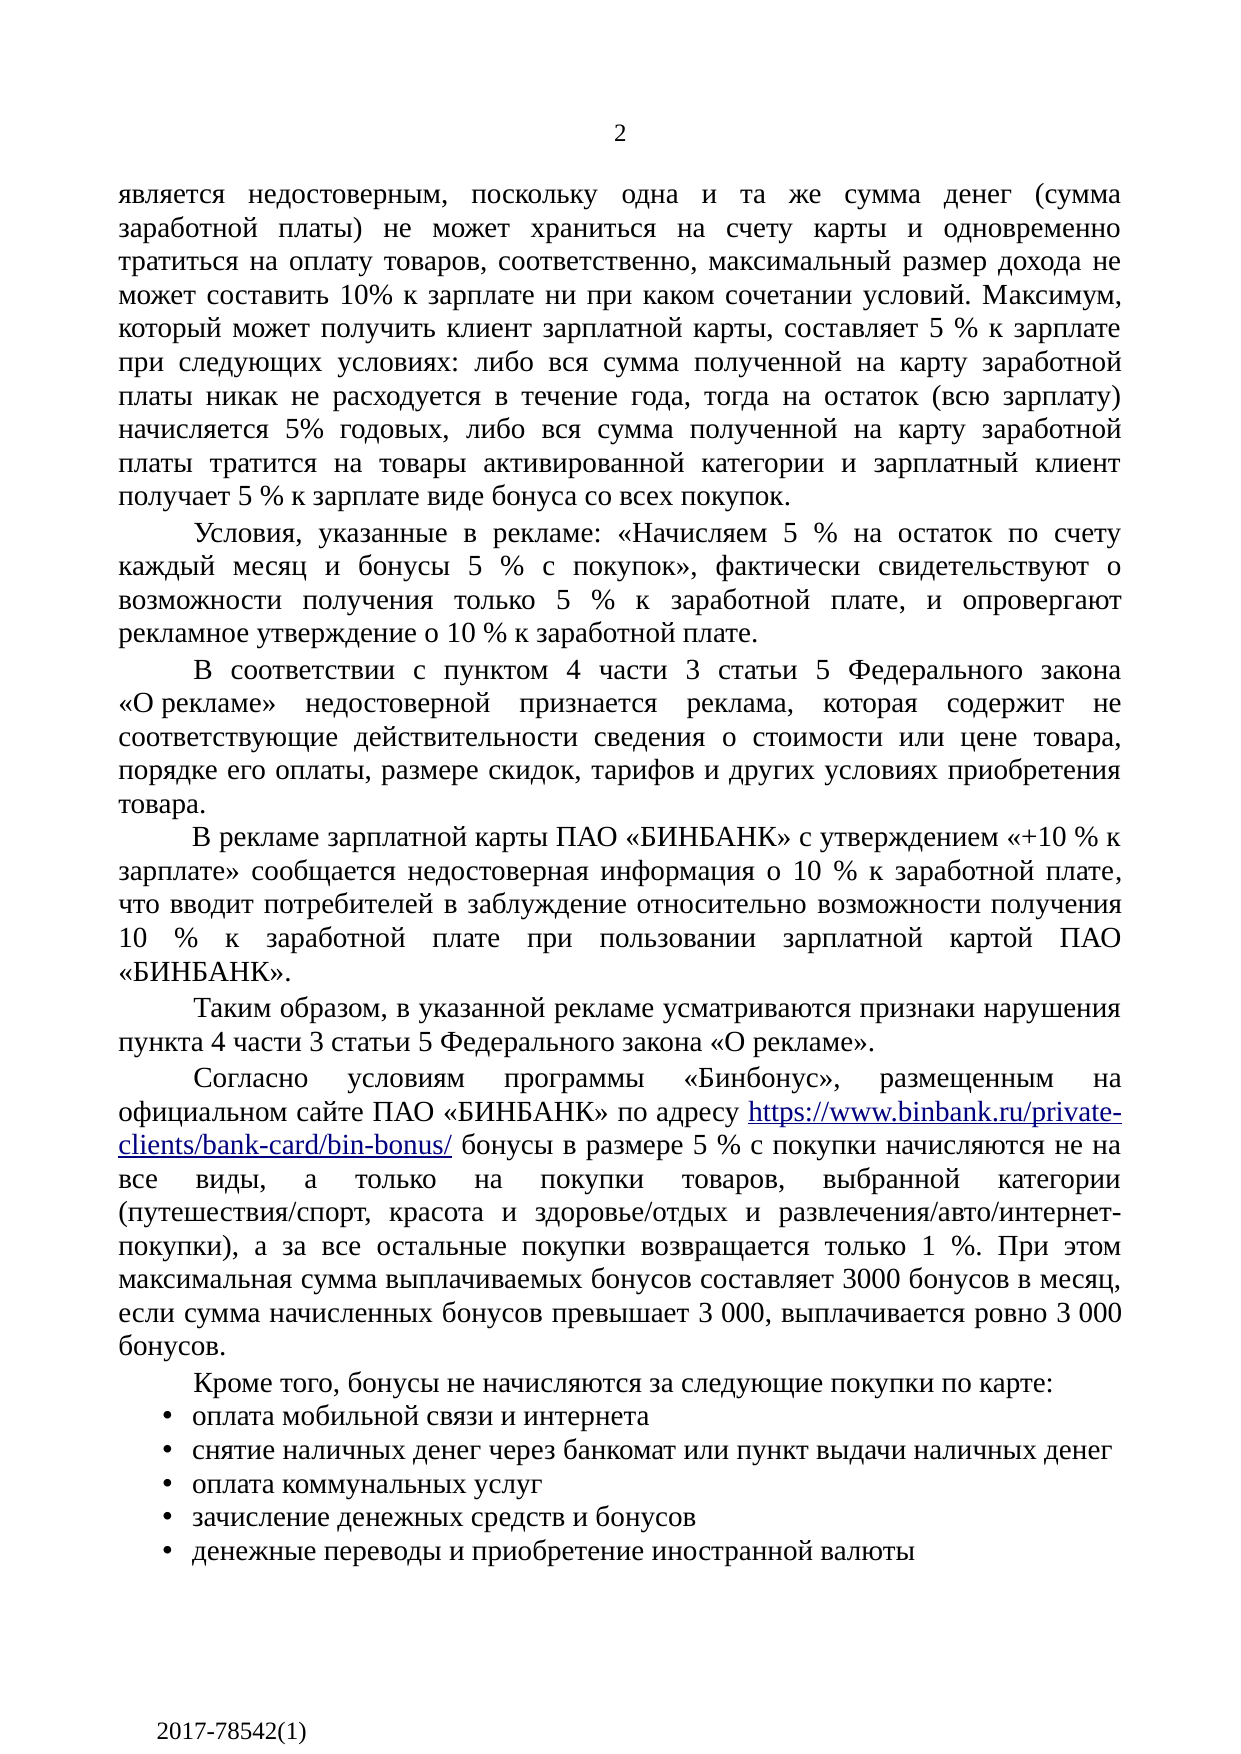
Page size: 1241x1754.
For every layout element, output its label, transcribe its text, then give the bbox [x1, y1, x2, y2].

text Условия, указанные в рекламе: «Начисляем 5 % на остаток по счету каждый месяц и бонусы 5 % с покупок», фактически свидетельствуют о возможности получения только 5 % к заработной плате, и опровергают рекламное утверждение о 10 % к заработной плате. [118, 515, 1122, 649]
text Согласно условиям программы «Бинбонус», размещенным на официальном сайте ПАО «БИНБАНК» по адресу https://www.binbank.ru/private-clients/bank-card/bin-bonus/ бонусы в размере 5 % с покупки начисляются не на все виды, а только на покупки товаров, выбранной категории (путешествия/спорт, красота и здоровье/отдых и развлечения/авто/интернет-покупки), а за все остальные покупки возвращается только 1 %. При этом максимальная сумма выплачиваемых бонусов составляет 3000 бонусов в месяц, если сумма начисленных бонусов превышает 3 000, выплачивается ровно 3 000 бонусов. [118, 1060, 1122, 1362]
list зачисление денежных средств и бонусов [162, 1499, 1122, 1533]
text В соответствии с пунктом 4 части 3 статьи 5 Федерального закона «О рекламе» недостоверной признается реклама, которая содержит не соответствующие действительности сведения о стоимости или цене товара, порядке его оплаты, размере скидок, тарифов и других условиях приобретения товара. [118, 652, 1122, 819]
list оплата коммунальных услуг [162, 1466, 1122, 1499]
list оплата мобильной связи и интернета [162, 1398, 1122, 1432]
text Таким образом, в указанной рекламе усматриваются признаки нарушения пункта 4 части 3 статьи 5 Федерального закона «О рекламе». [118, 990, 1122, 1057]
text Кроме того, бонусы не начисляются за следующие покупки по карте: [118, 1365, 1122, 1398]
text является недостоверным, поскольку одна и та же сумма денег (сумма заработной платы) не может храниться на счету карты и одновременно тратиться на оплату товаров, соответственно, максимальный размер дохода не может составить 10% к зарплате ни при каком сочетании условий. Максимум, который может получить клиент зарплатной карты, составляет 5 % к зарплате при следующих условиях: либо вся сумма полученной на карту заработной платы никак не расходуется в течение года, тогда на остаток (всю зарплату) начисляется 5% годовых, либо вся сумма полученной на карту заработной платы тратится на товары активированной категории и зарплатный клиент получает 5 % к зарплате виде бонуса со всех покупок. [118, 176, 1122, 512]
list денежные переводы и приобретение иностранной валюты [162, 1533, 1122, 1567]
text В рекламе зарплатной карты ПАО «БИНБАНК» с утверждением «+10 % к зарплате» сообщается недостоверная информация о 10 % к заработной плате, что вводит потребителей в заблуждение относительно возможности получения 10 % к заработной плате при пользовании зарплатной картой ПАО «БИНБАНК». [118, 819, 1122, 987]
list снятие наличных денег через банкомат или пункт выдачи наличных денег [162, 1432, 1122, 1466]
